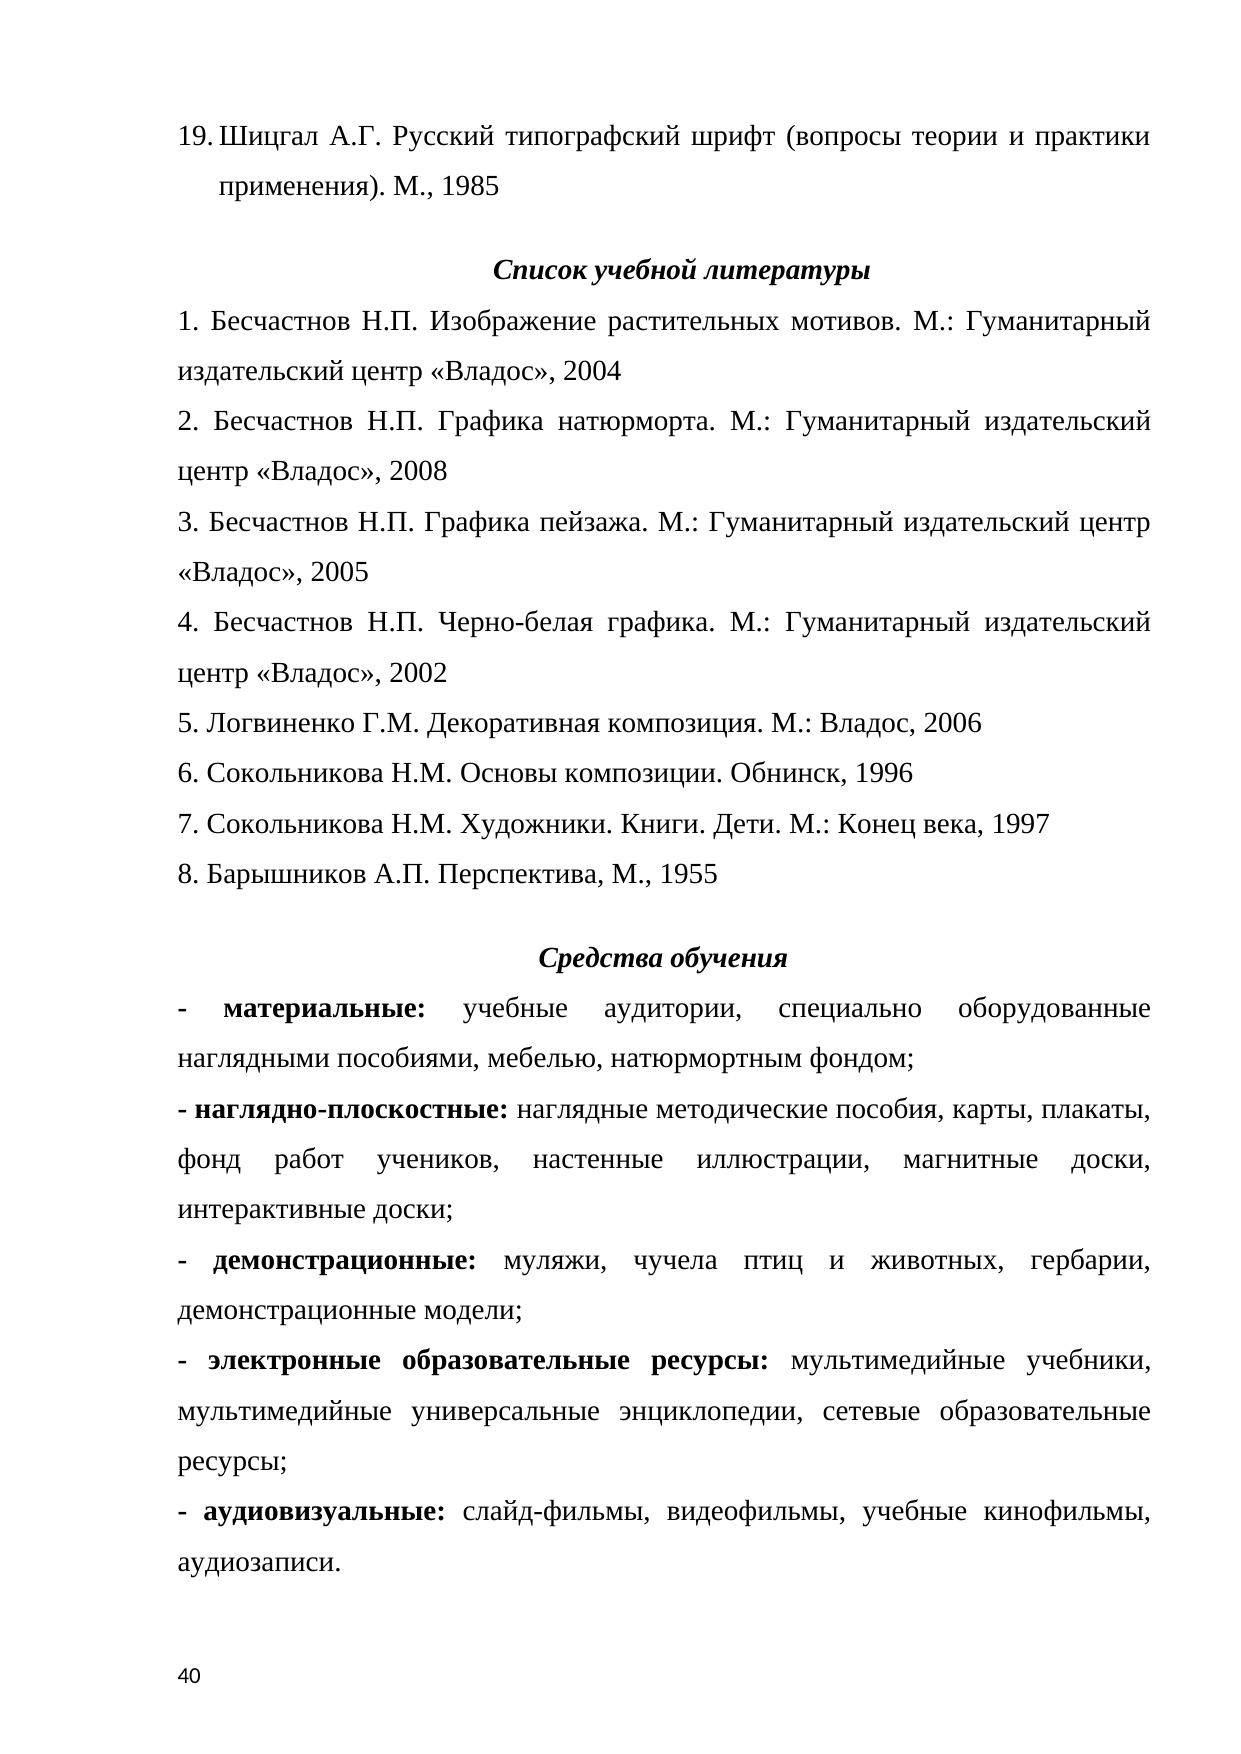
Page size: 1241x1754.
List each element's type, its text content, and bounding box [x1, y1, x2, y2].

text - материальные: учебные аудитории, специально оборудованные наглядными пособиями, мебелью, натюрмортным фондом; [177, 990, 1152, 1074]
text 7. Сокольникова Н.М. Художники. Книги. Дети. М.: Конец века, 1997 [177, 806, 1152, 839]
text 8. Барышников А.П. Перспектива, М., 1955 [177, 856, 1152, 889]
text Список учебной литературы [215, 252, 1152, 286]
text 1. Бесчастнов Н.П. Изображение растительных мотивов. М.: Гуманитарный издательский центр «Владос», 2004 [177, 303, 1152, 386]
text 5. Логвиненко Г.М. Декоративная композиция. М.: Владос, 2006 [177, 705, 1152, 739]
text 3. Бесчастнов Н.П. Графика пейзажа. М.: Гуманитарный издательский центр «Владос», 2005 [177, 504, 1152, 588]
text Средства обучения [177, 940, 1152, 973]
text - наглядно-плоскостные: наглядные методические пособия, карты, плакаты, фонд работ учеников, настенные иллюстрации, магнитные доски, интерактивные доски; [177, 1091, 1152, 1225]
list Шицгал А.Г. Русский типографский шрифт (вопросы теории и практики применения). М., 1985 [177, 118, 1152, 202]
text - электронные образовательные ресурсы: мультимедийные учебники, мультимедийные универсальные энциклопедии, сетевые образовательные ресурсы; [177, 1342, 1152, 1477]
text 4. Бесчастнов Н.П. Черно-белая графика. М.: Гуманитарный издательский центр «Владос», 2002 [177, 604, 1152, 688]
text - демонстрационные: муляжи, чучела птиц и животных, гербарии, демонстрационные модели; [177, 1242, 1152, 1326]
text 2. Бесчастнов Н.П. Графика натюрморта. М.: Гуманитарный издательский центр «Владос», 2008 [177, 403, 1152, 487]
text 6. Сокольникова Н.М. Основы композиции. Обнинск, 1996 [177, 755, 1152, 789]
text - аудиовизуальные: слайд-фильмы, видеофильмы, учебные кинофильмы, аудиозаписи. [177, 1493, 1152, 1577]
